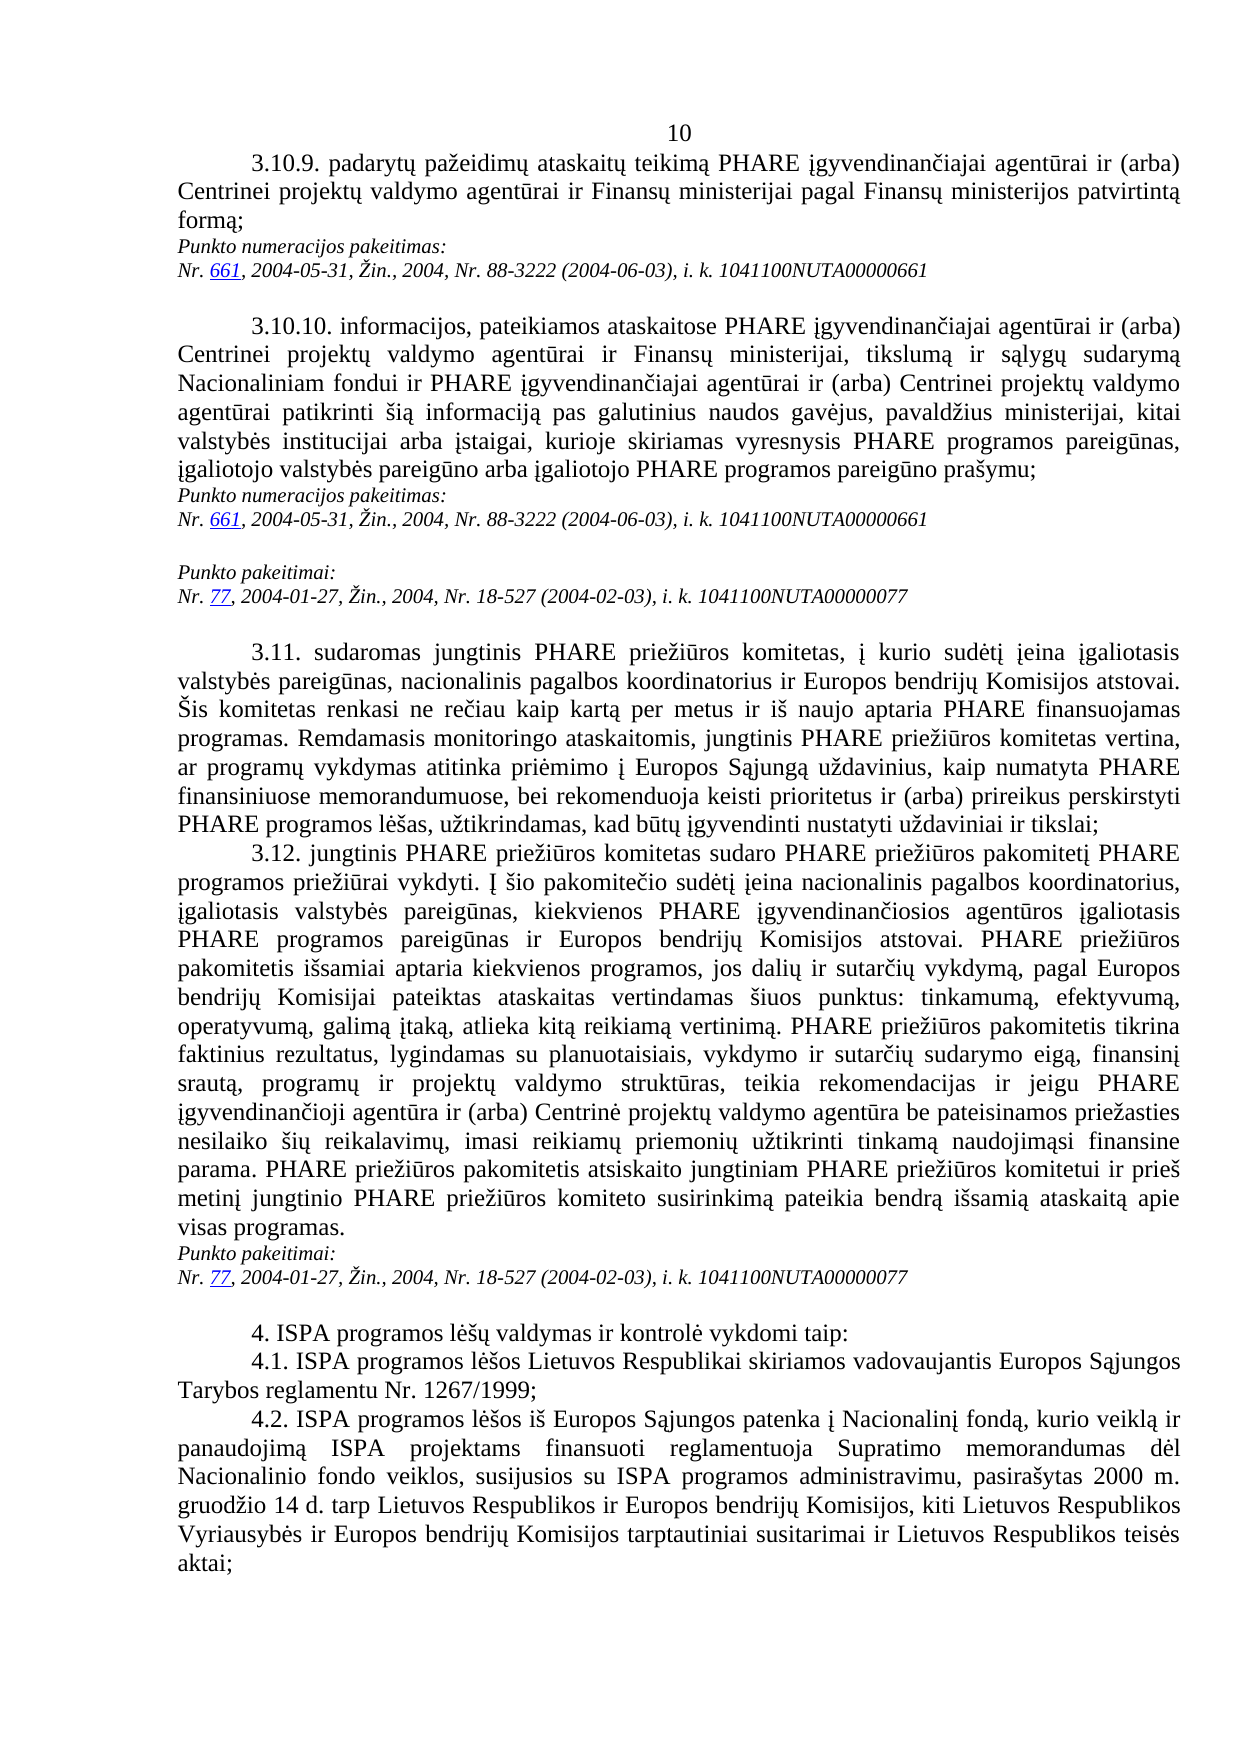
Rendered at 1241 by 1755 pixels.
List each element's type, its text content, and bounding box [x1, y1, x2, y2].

text Nr. 77, 2004-01-27, Žin., 2004, Nr. 18-527 (2004-02-03), i. k. 1041100NUTA00000077 [177, 1265, 1181, 1289]
text Nr. 661, 2004-05-31, Žin., 2004, Nr. 88-3222 (2004-06-03), i. k. 1041100NUTA00000661 [177, 258, 1181, 282]
text 4.2. ISPA programos lėšos iš Europos Sąjungos patenka į Nacionalinį fondą, kurio veiklą ir panaudojimą ISPA projektams finansuoti reglamentuoja Supratimo memorandumas dėl Nacionalinio fondo veiklos, susijusios su ISPA programos administravimu, pasirašytas 2000 m. gruodžio 14 d. tarp Lietuvos Respublikos ir Europos bendrijų Komisijos, kiti Lietuvos Respublikos Vyriausybės ir Europos bendrijų Komisijos tarptautiniai susitarimai ir Lietuvos Respublikos teisės aktai; [177, 1404, 1181, 1576]
text Nr. 77, 2004-01-27, Žin., 2004, Nr. 18-527 (2004-02-03), i. k. 1041100NUTA00000077 [177, 584, 1181, 608]
text 3.11. sudaromas jungtinis PHARE priežiūros komitetas, į kurio sudėtį įeina įgaliotasis valstybės pareigūnas, nacionalinis pagalbos koordinatorius ir Europos bendrijų Komisijos atstovai. Šis komitetas renkasi ne rečiau kaip kartą per metus ir iš naujo aptaria PHARE finansuojamas programas. Remdamasis monitoringo ataskaitomis, jungtinis PHARE priežiūros komitetas vertina, ar programų vykdymas atitinka priėmimo į Europos Sąjungą uždavinius, kaip numatyta PHARE finansiniuose memorandumuose, bei rekomenduoja keisti prioritetus ir (arba) prireikus perskirstyti PHARE programos lėšas, užtikrindamas, kad būtų įgyvendinti nustatyti uždaviniai ir tikslai; [177, 637, 1181, 838]
text Punkto numeracijos pakeitimas: [177, 234, 1181, 258]
text 4. ISPA programos lėšų valdymas ir kontrolė vykdomi taip: [177, 1318, 1181, 1346]
text 3.10.10. informacijos, pateikiamos ataskaitose PHARE įgyvendinančiajai agentūrai ir (arba) Centrinei projektų valdymo agentūrai ir Finansų ministerijai, tikslumą ir sąlygų sudarymą Nacionaliniam fondui ir PHARE įgyvendinančiajai agentūrai ir (arba) Centrinei projektų valdymo agentūrai patikrinti šią informaciją pas galutinius naudos gavėjus, pavaldžius ministerijai, kitai valstybės institucijai arba įstaigai, kurioje skiriamas vyresnysis PHARE programos pareigūnas, įgaliotojo valstybės pareigūno arba įgaliotojo PHARE programos pareigūno prašymu; [177, 311, 1181, 483]
text Nr. 661, 2004-05-31, Žin., 2004, Nr. 88-3222 (2004-06-03), i. k. 1041100NUTA00000661 [177, 507, 1181, 531]
text 4.1. ISPA programos lėšos Lietuvos Respublikai skiriamos vadovaujantis Europos Sąjungos Tarybos reglamentu Nr. 1267/1999; [177, 1346, 1181, 1404]
text 3.10.9. padarytų pažeidimų ataskaitų teikimą PHARE įgyvendinančiajai agentūrai ir (arba) Centrinei projektų valdymo agentūrai ir Finansų ministerijai pagal Finansų ministerijos patvirtintą formą; [177, 148, 1181, 234]
text Punkto numeracijos pakeitimas: [177, 483, 1181, 507]
text Punkto pakeitimai: [177, 1241, 1181, 1265]
text 3.12. jungtinis PHARE priežiūros komitetas sudaro PHARE priežiūros pakomitetį PHARE programos priežiūrai vykdyti. Į šio pakomitečio sudėtį įeina nacionalinis pagalbos koordinatorius, įgaliotasis valstybės pareigūnas, kiekvienos PHARE įgyvendinančiosios agentūros įgaliotasis PHARE programos pareigūnas ir Europos bendrijų Komisijos atstovai. PHARE priežiūros pakomitetis išsamiai aptaria kiekvienos programos, jos dalių ir sutarčių vykdymą, pagal Europos bendrijų Komisijai pateiktas ataskaitas vertindamas šiuos punktus: tinkamumą, efektyvumą, operatyvumą, galimą įtaką, atlieka kitą reikiamą vertinimą. PHARE priežiūros pakomitetis tikrina faktinius rezultatus, lygindamas su planuotaisiais, vykdymo ir sutarčių sudarymo eigą, finansinį srautą, programų ir projektų valdymo struktūras, teikia rekomendacijas ir jeigu PHARE įgyvendinančioji agentūra ir (arba) Centrinė projektų valdymo agentūra be pateisinamos priežasties nesilaiko šių reikalavimų, imasi reikiamų priemonių užtikrinti tinkamą naudojimąsi finansine parama. PHARE priežiūros pakomitetis atsiskaito jungtiniam PHARE priežiūros komitetui ir prieš metinį jungtinio PHARE priežiūros komiteto susirinkimą pateikia bendrą išsamią ataskaitą apie visas programas. [177, 838, 1181, 1241]
text Punkto pakeitimai: [177, 560, 1181, 584]
